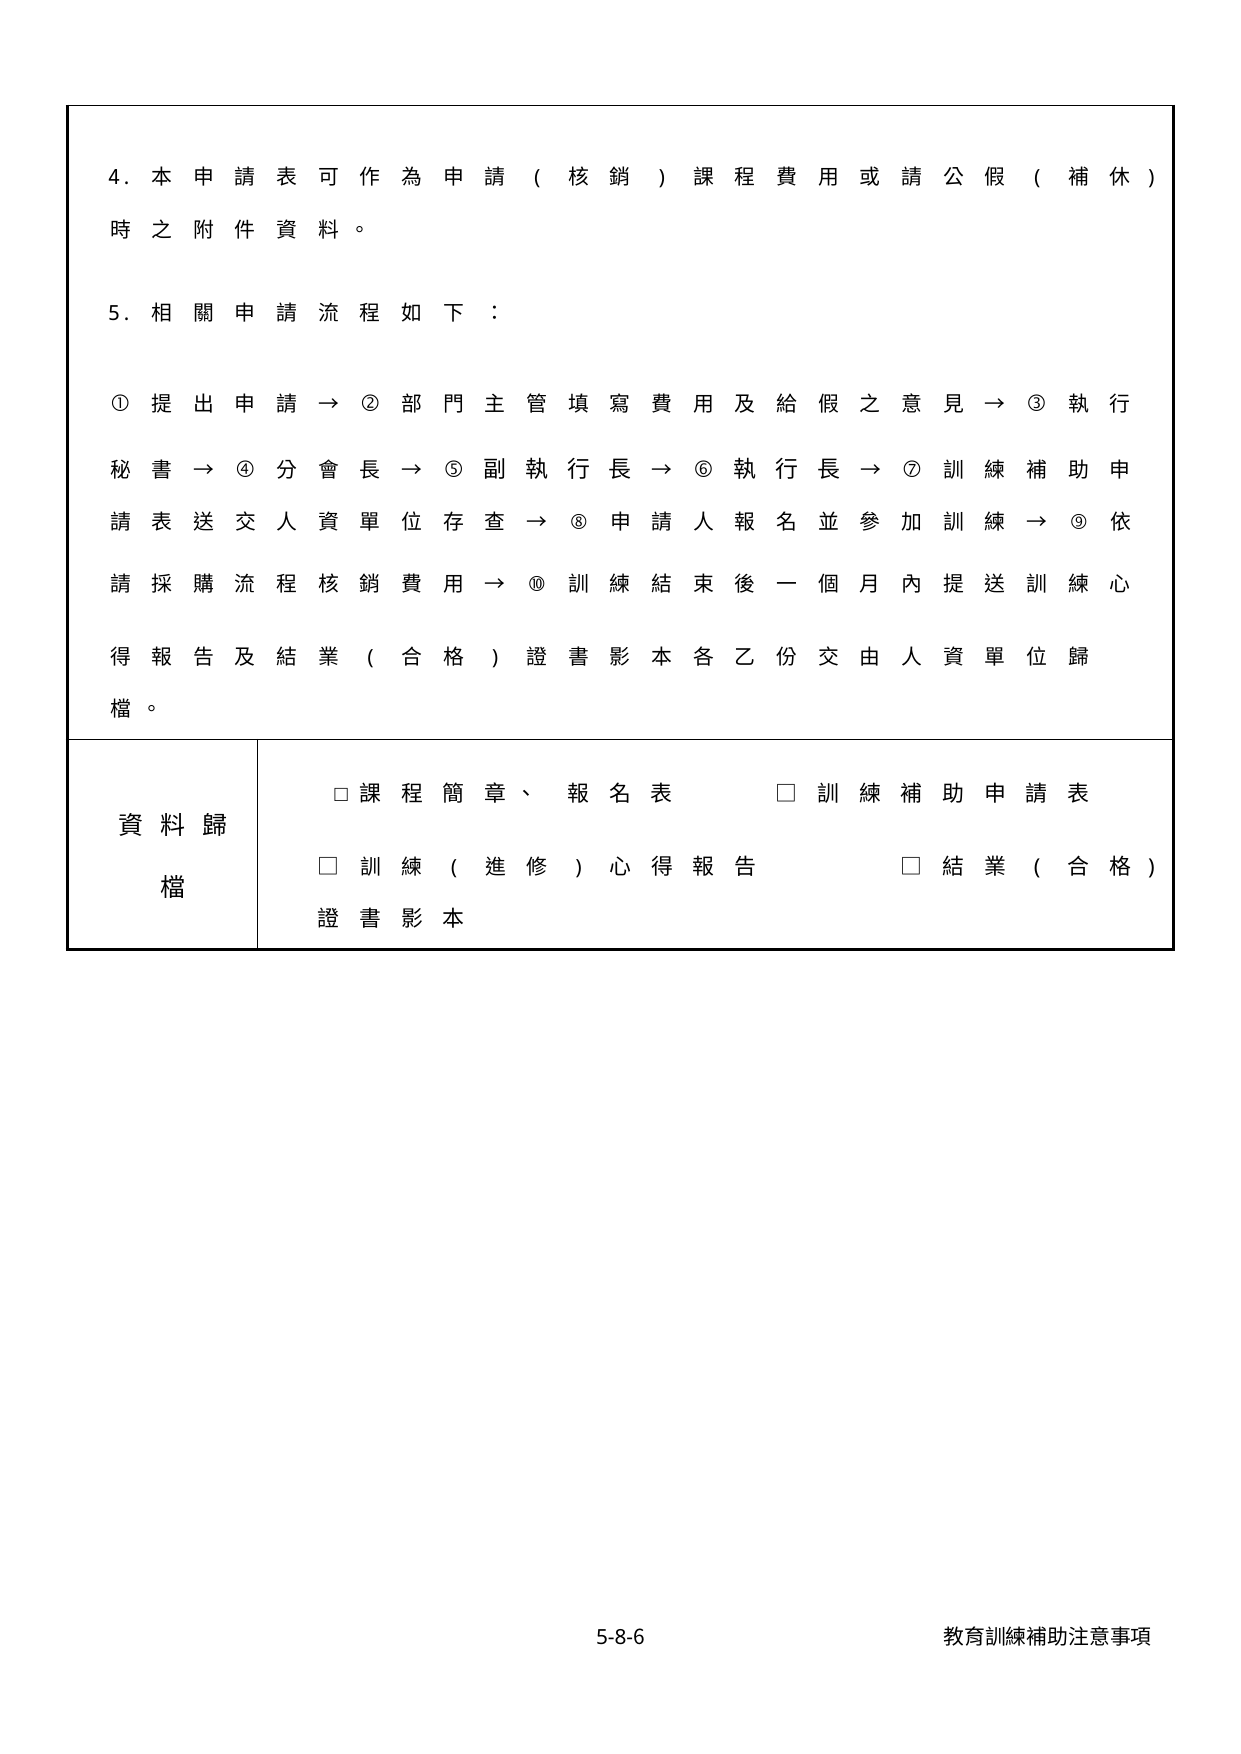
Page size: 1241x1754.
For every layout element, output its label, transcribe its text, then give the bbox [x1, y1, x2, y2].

table_cell 資料歸檔 [69, 740, 257, 948]
table_cell □課程簡章、報名表 □訓練補助申請表 □訓練(進修)心得報告 □結業(合格)證書影本 [258, 740, 1172, 948]
table_cell 4.本申請表可作為申請(核銷)課程費用或請公假(補休)時之附件資料。 5.相關申請流程如下： 提出申請→部門主管填寫費用及給假之意見→執行秘書→分會長→ 副執行長→執行長→訓練補助申請表送交人資單位存查→申請人報名並參加訓練→依請採購流程核銷費用→訓練結束後一個月內提送訓練心得報告及結業(合格)證書影本各乙份交由人資單位歸檔。 [69, 106, 1172, 739]
